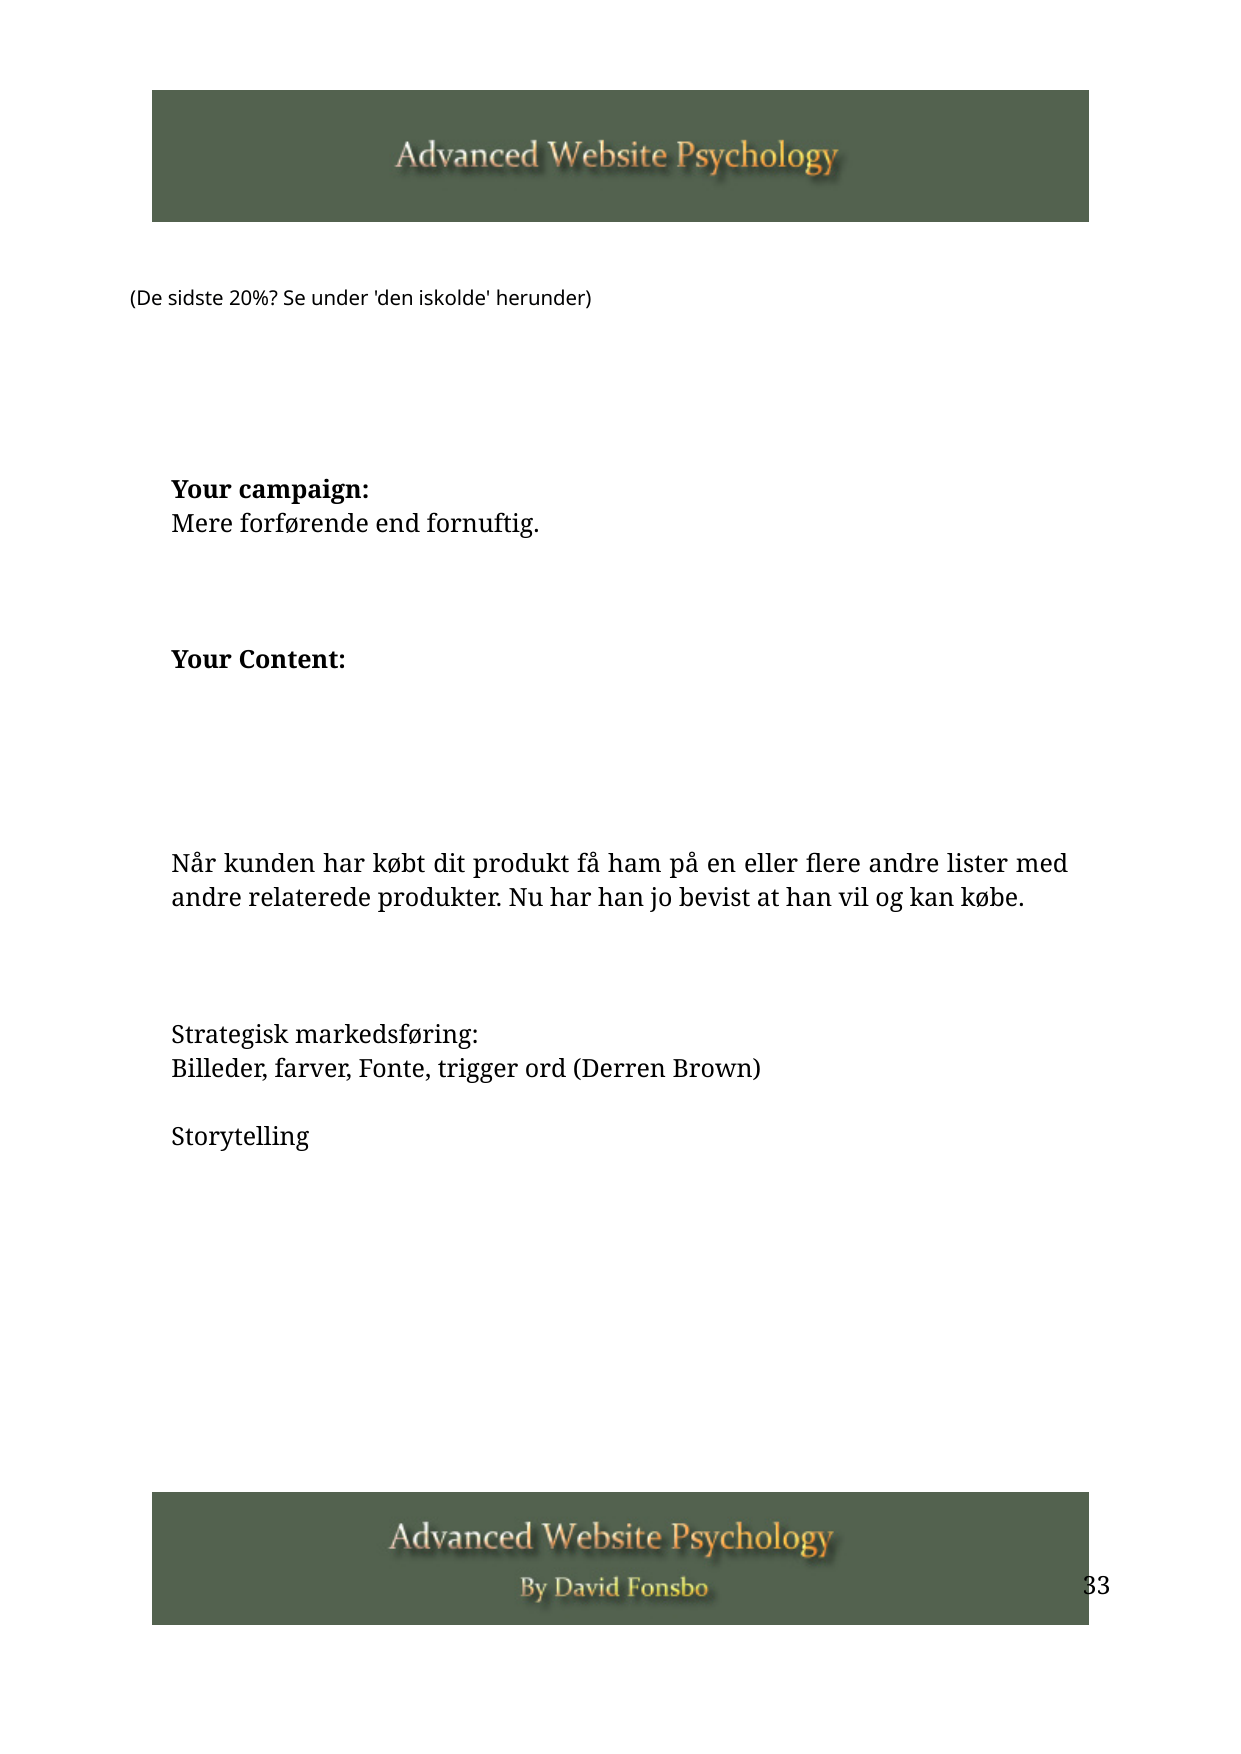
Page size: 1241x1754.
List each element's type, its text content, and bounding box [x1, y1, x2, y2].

picture [220, 1492, 1021, 1625]
text Mere forførende end fornuftig. [171, 505, 1069, 539]
text Strategisk markedsføring: [171, 1016, 1069, 1050]
text Storytelling [171, 1118, 1069, 1152]
text Your campaign: [171, 471, 1069, 505]
text (De sidste 20%? Se under 'den iskolde' herunder) [130, 283, 1110, 312]
text Når kunden har købt dit produkt få ham på en eller flere andre lister med andre relaterede produkter. Nu har han jo bevist at han vil og kan købe. [171, 846, 1069, 914]
text Billeder, farver, Fonte, trigger ord (Derren Brown) [171, 1050, 1069, 1084]
text Your Content: [171, 642, 1069, 676]
picture [220, 90, 1021, 222]
